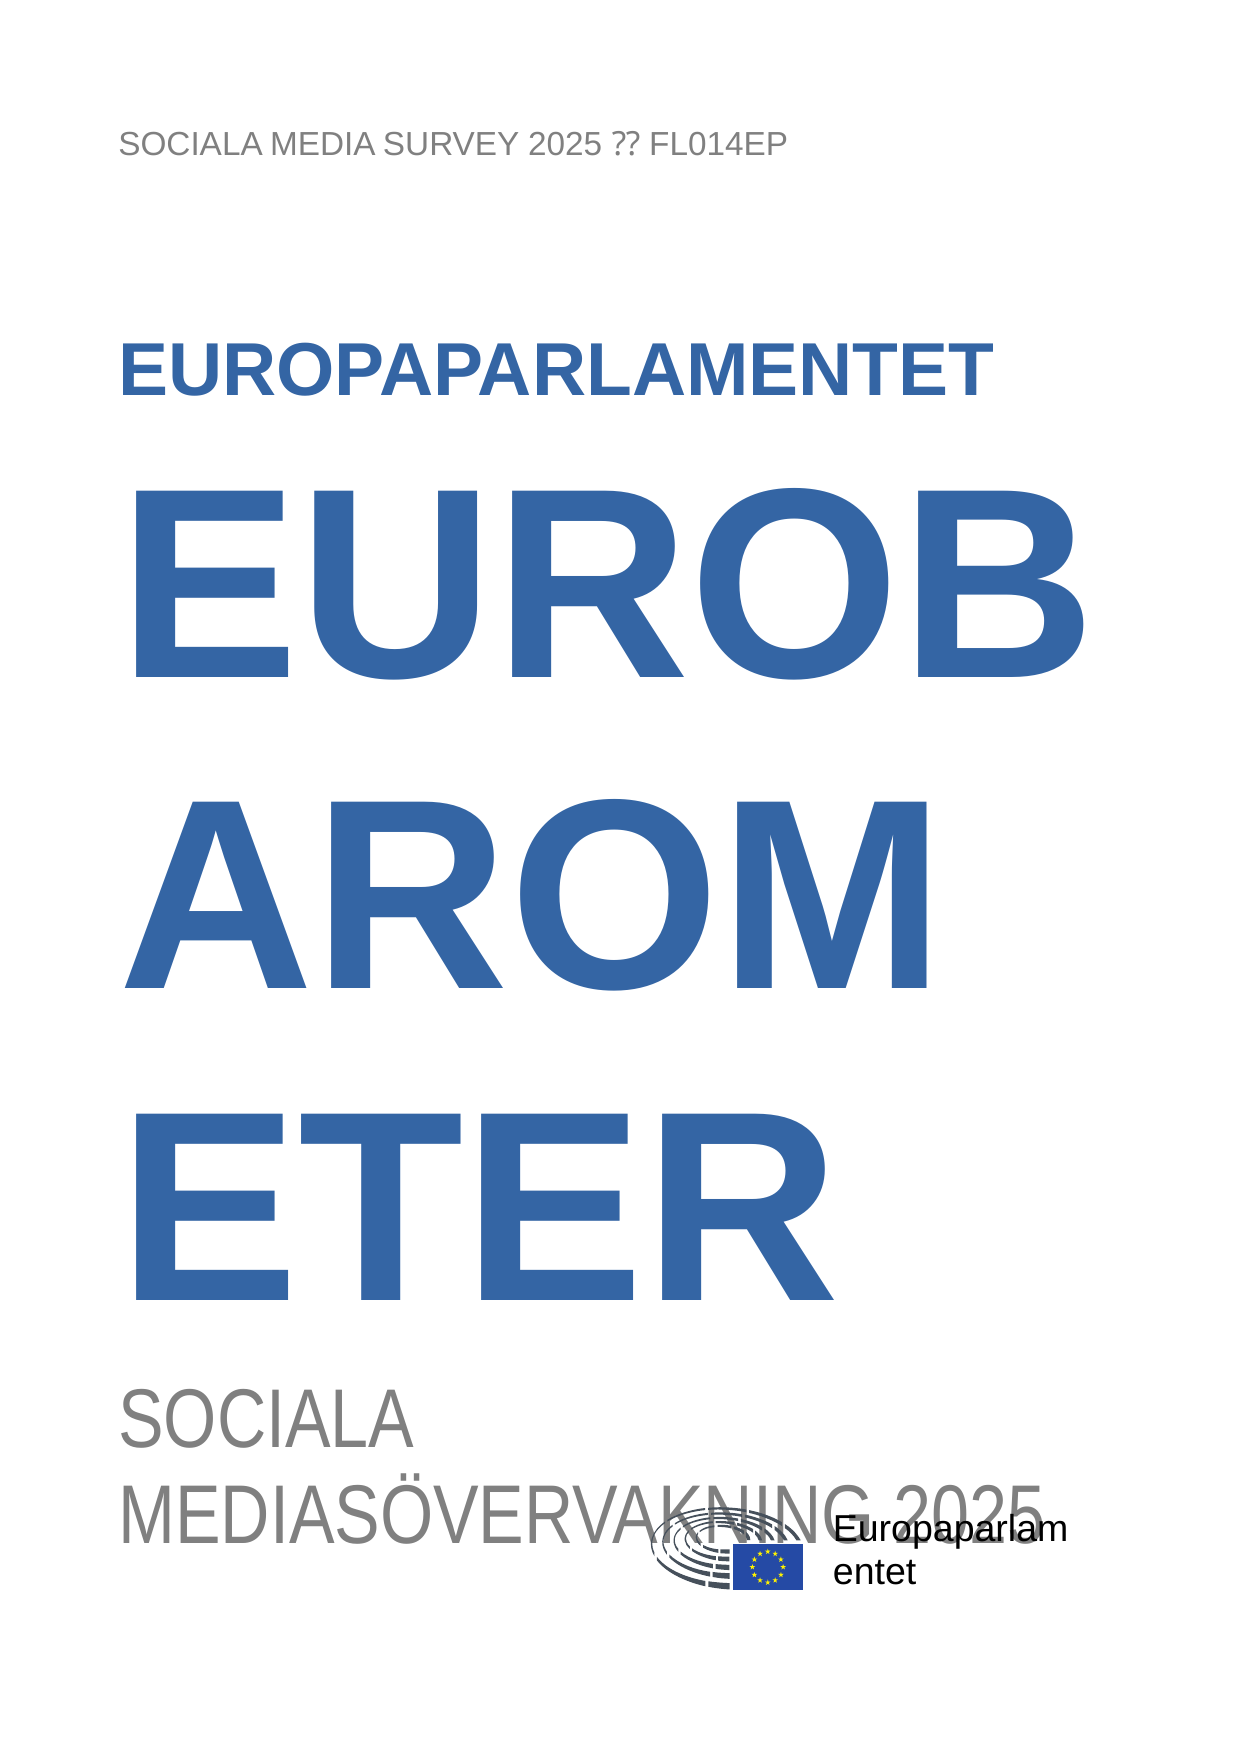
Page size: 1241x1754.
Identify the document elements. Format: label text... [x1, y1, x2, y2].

text EUROPAPARLAMENTET [118, 325, 1122, 412]
text EUROBAROMETER [118, 423, 1122, 1358]
text SOCIALA MEDIA SURVEY 2025 ⁇ FL014EP [118, 124, 1122, 162]
text SOCIALA MEDIASÖVERVAKNING 2025 [118, 1370, 1122, 1561]
